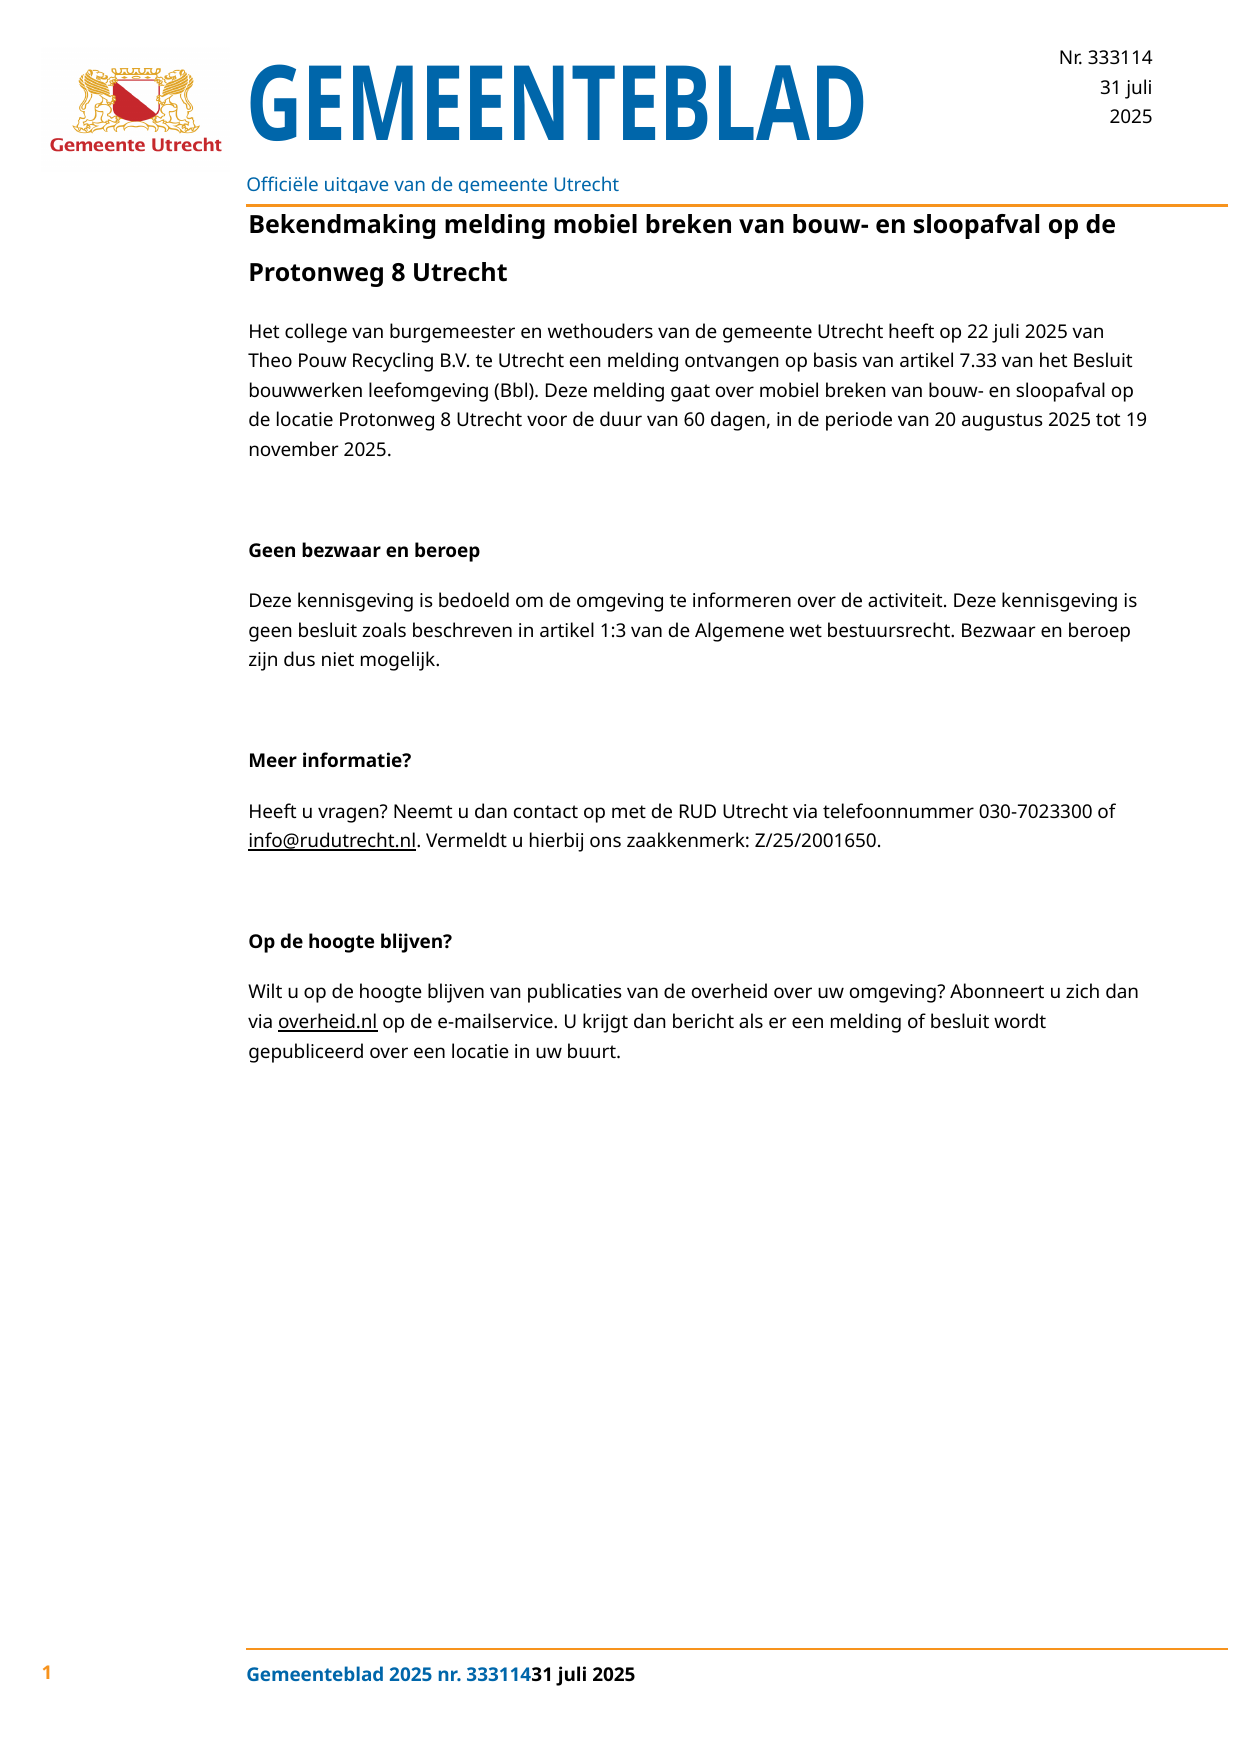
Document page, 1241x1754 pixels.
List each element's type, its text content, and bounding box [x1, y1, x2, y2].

text Heeft u vragen? Neemt u dan contact op met de RUD Utrecht via telefoonnummer 030-7023300 of info@rudutrecht.nl. Vermeldt u hierbij ons zaakkenmerk: Z/25/2001650. [248, 798, 1152, 853]
text Meer informatie? [248, 747, 1152, 773]
picture [41, 47, 231, 172]
text Wilt u op de hoogte blijven van publicaties van de overheid over uw omgeving? Abonneert u zich dan via overheid.nl op de e-mailservice. U krijgt dan bericht als er een melding of besluit wordt gepubliceerd over een locatie in uw buurt. [248, 979, 1152, 1064]
text Deze kennisgeving is bedoeld om de omgeving te informeren over de activiteit. Deze kennisgeving is geen besluit zoals beschreven in artikel 1:3 van de Algemene wet bestuursrecht. Bezwaar en beroep zijn dus niet mogelijk. [248, 587, 1152, 672]
text Het college van burgemeester en wethouders van de gemeente Utrecht heeft op 22 juli 2025 van Theo Pouw Recycling B.V. te Utrecht een melding ontvangen op basis van artikel 7.33 van het Besluit bouwwerken leefomgeving (Bbl). Deze melding gaat over mobiel breken van bouw- en sloopafval op de locatie Protonweg 8 Utrecht voor de duur van 60 dagen, in de periode van 20 augustus 2025 tot 19 november 2025. [248, 318, 1152, 462]
text Geen bezwaar en beroep [248, 537, 1152, 563]
text Op de hoogte blijven? [248, 928, 1152, 954]
text Bekendmaking melding mobiel breken van bouw- en sloopafval op de Protonweg 8 Utrecht [248, 207, 1152, 288]
